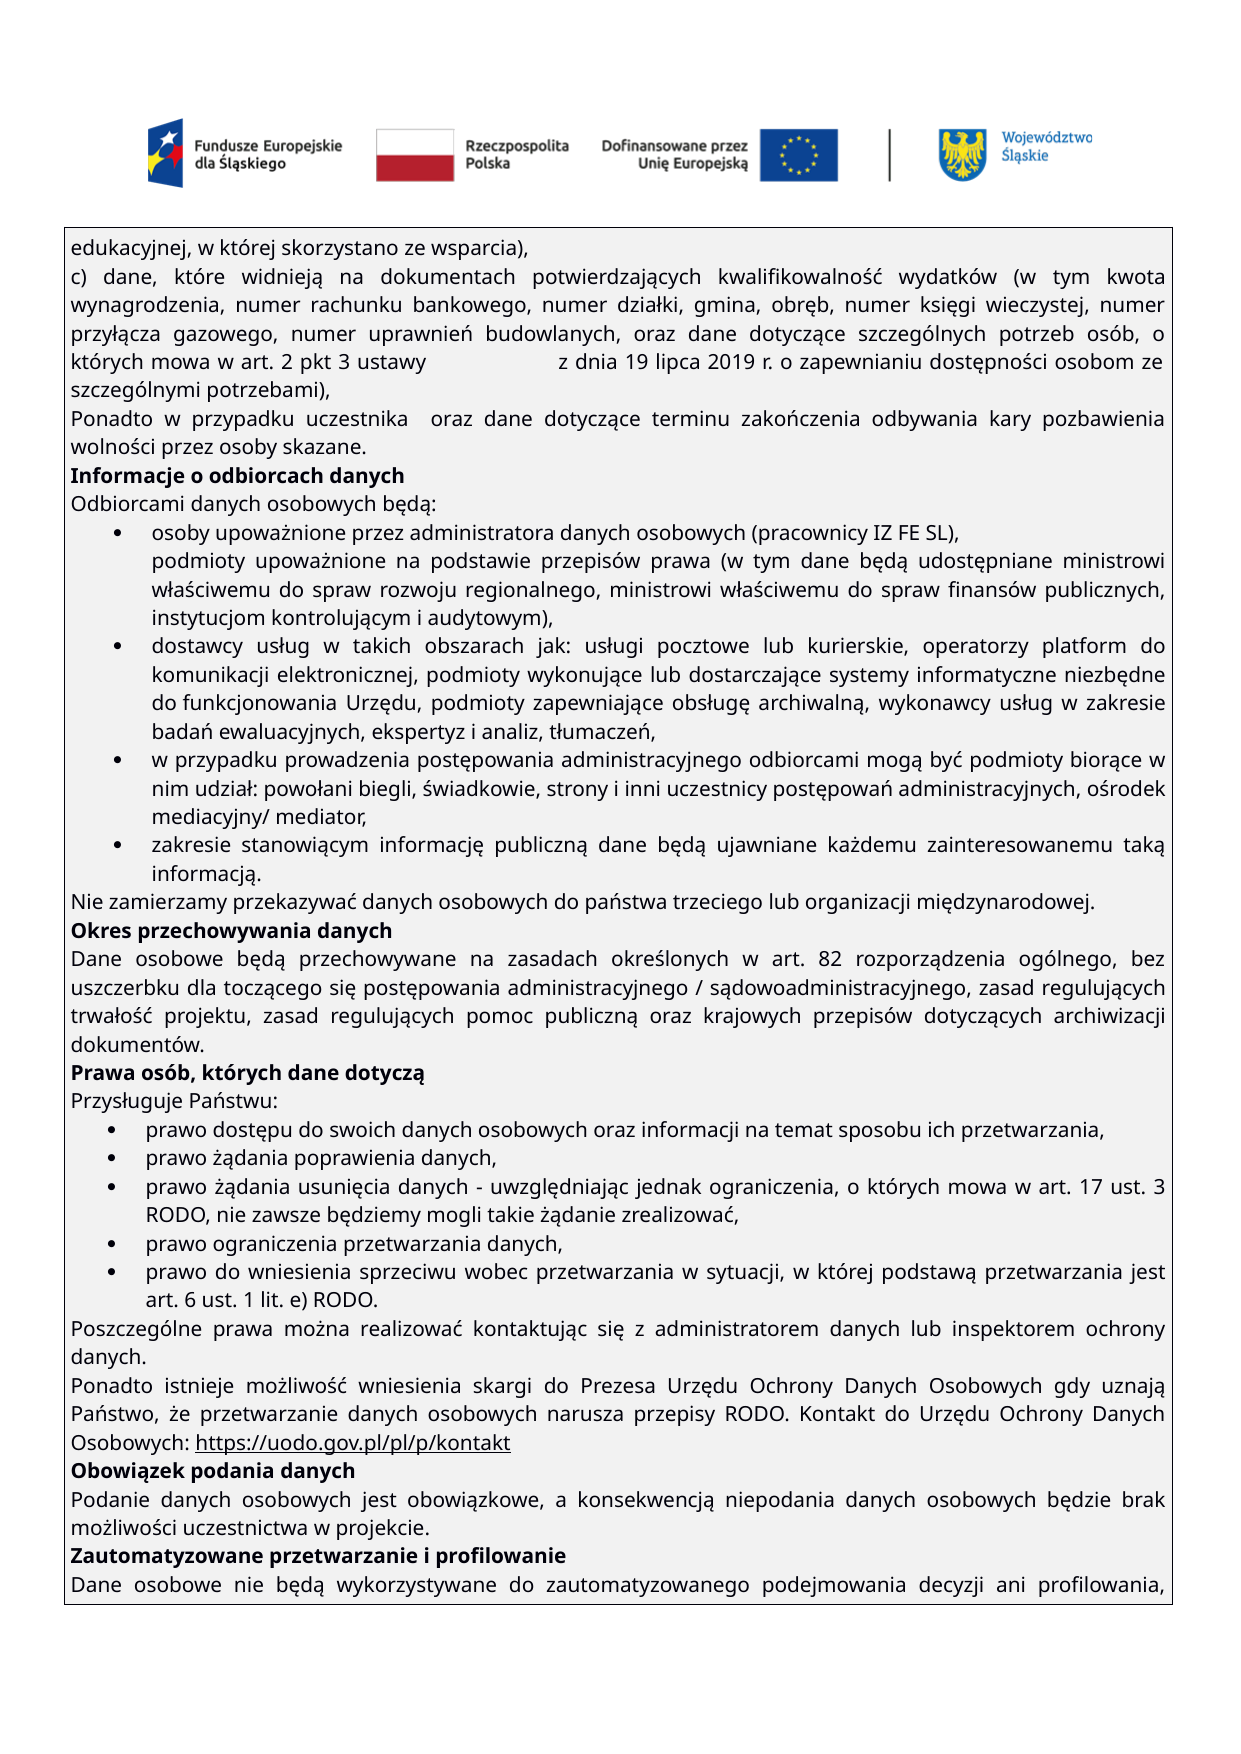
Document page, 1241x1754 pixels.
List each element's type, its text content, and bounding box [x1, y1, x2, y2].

table_cell edukacyjnej, w której skorzystano ze wsparcia), c) dane, które widnieją na dokumentach potwierdzających kwalifikowalność wydatków (w tym kwota wynagrodzenia, numer rachunku bankowego, numer działki, gmina, obręb, numer księgi wieczystej, numer przyłącza gazowego, numer uprawnień budowlanych, oraz dane dotyczące szczególnych potrzeb osób, o których mowa w art. 2 pkt 3 ustawy z dnia 19 lipca 2019 r. o zapewnianiu dostępności osobom ze szczególnymi potrzebami), Ponadto w przypadku uczestnika oraz dane dotyczące terminu zakończenia odbywania kary pozbawienia wolności przez osoby skazane. Informacje o odbiorcach danych Odbiorcami danych osobowych będą: osoby upoważnione przez administratora danych osobowych (pracownicy IZ FE SL), podmioty upoważnione na podstawie przepisów prawa (w tym dane będą udostępniane ministrowi właściwemu do spraw rozwoju regionalnego, ministrowi właściwemu do spraw finansów publicznych, instytucjom kontrolującym i audytowym), dostawcy usług w takich obszarach jak: usługi pocztowe lub kurierskie, operatorzy platform do komunikacji elektronicznej, podmioty wykonujące lub dostarczające systemy informatyczne niezbędne do funkcjonowania Urzędu, podmioty zapewniające obsługę archiwalną, wykonawcy usług w zakresie badań ewaluacyjnych, ekspertyz i analiz, tłumaczeń, w przypadku prowadzenia postępowania administracyjnego odbiorcami mogą być podmioty biorące w nim udział: powołani biegli, świadkowie, strony i inni uczestnicy postępowań administracyjnych, ośrodek mediacyjny/ mediator, zakresie stanowiącym informację publiczną dane będą ujawniane każdemu zainteresowanemu taką informacją. Nie zamierzamy przekazywać danych osobowych do państwa trzeciego lub organizacji międzynarodowej. Okres przechowywania danych Dane osobowe będą przechowywane na zasadach określonych w art. 82 rozporządzenia ogólnego, bez uszczerbku dla toczącego się postępowania administracyjnego / sądowoadministracyjnego, zasad regulujących trwałość projektu, zasad regulujących pomoc publiczną oraz krajowych przepisów dotyczących archiwizacji dokumentów. Prawa osób, których dane dotyczą Przysługuje Państwu: prawo dostępu do swoich danych osobowych oraz informacji na temat sposobu ich przetwarzania, prawo żądania poprawienia danych, prawo żądania usunięcia danych - uwzględniając jednak ograniczenia, o których mowa w art. 17 ust. 3 RODO, nie zawsze będziemy mogli takie żądanie zrealizować, prawo ograniczenia przetwarzania danych, prawo do wniesienia sprzeciwu wobec przetwarzania w sytuacji, w której podstawą przetwarzania jest art. 6 ust. 1 lit. e) RODO. Poszczególne prawa można realizować kontaktując się z administratorem danych lub inspektorem ochrony danych. Ponadto istnieje możliwość wniesienia skargi do Prezesa Urzędu Ochrony Danych Osobowych gdy uznają Państwo, że przetwarzanie danych osobowych narusza przepisy RODO. Kontakt do Urzędu Ochrony Danych Osobowych: https://uodo.gov.pl/pl/p/kontakt Obowiązek podania danych Podanie danych osobowych jest obowiązkowe, a konsekwencją niepodania danych osobowych będzie brak możliwości uczestnictwa w projekcie. Zautomatyzowane przetwarzanie i profilowanie Dane osobowe nie będą wykorzystywane do zautomatyzowanego podejmowania decyzji ani profilowania, [65, 228, 1172, 1604]
